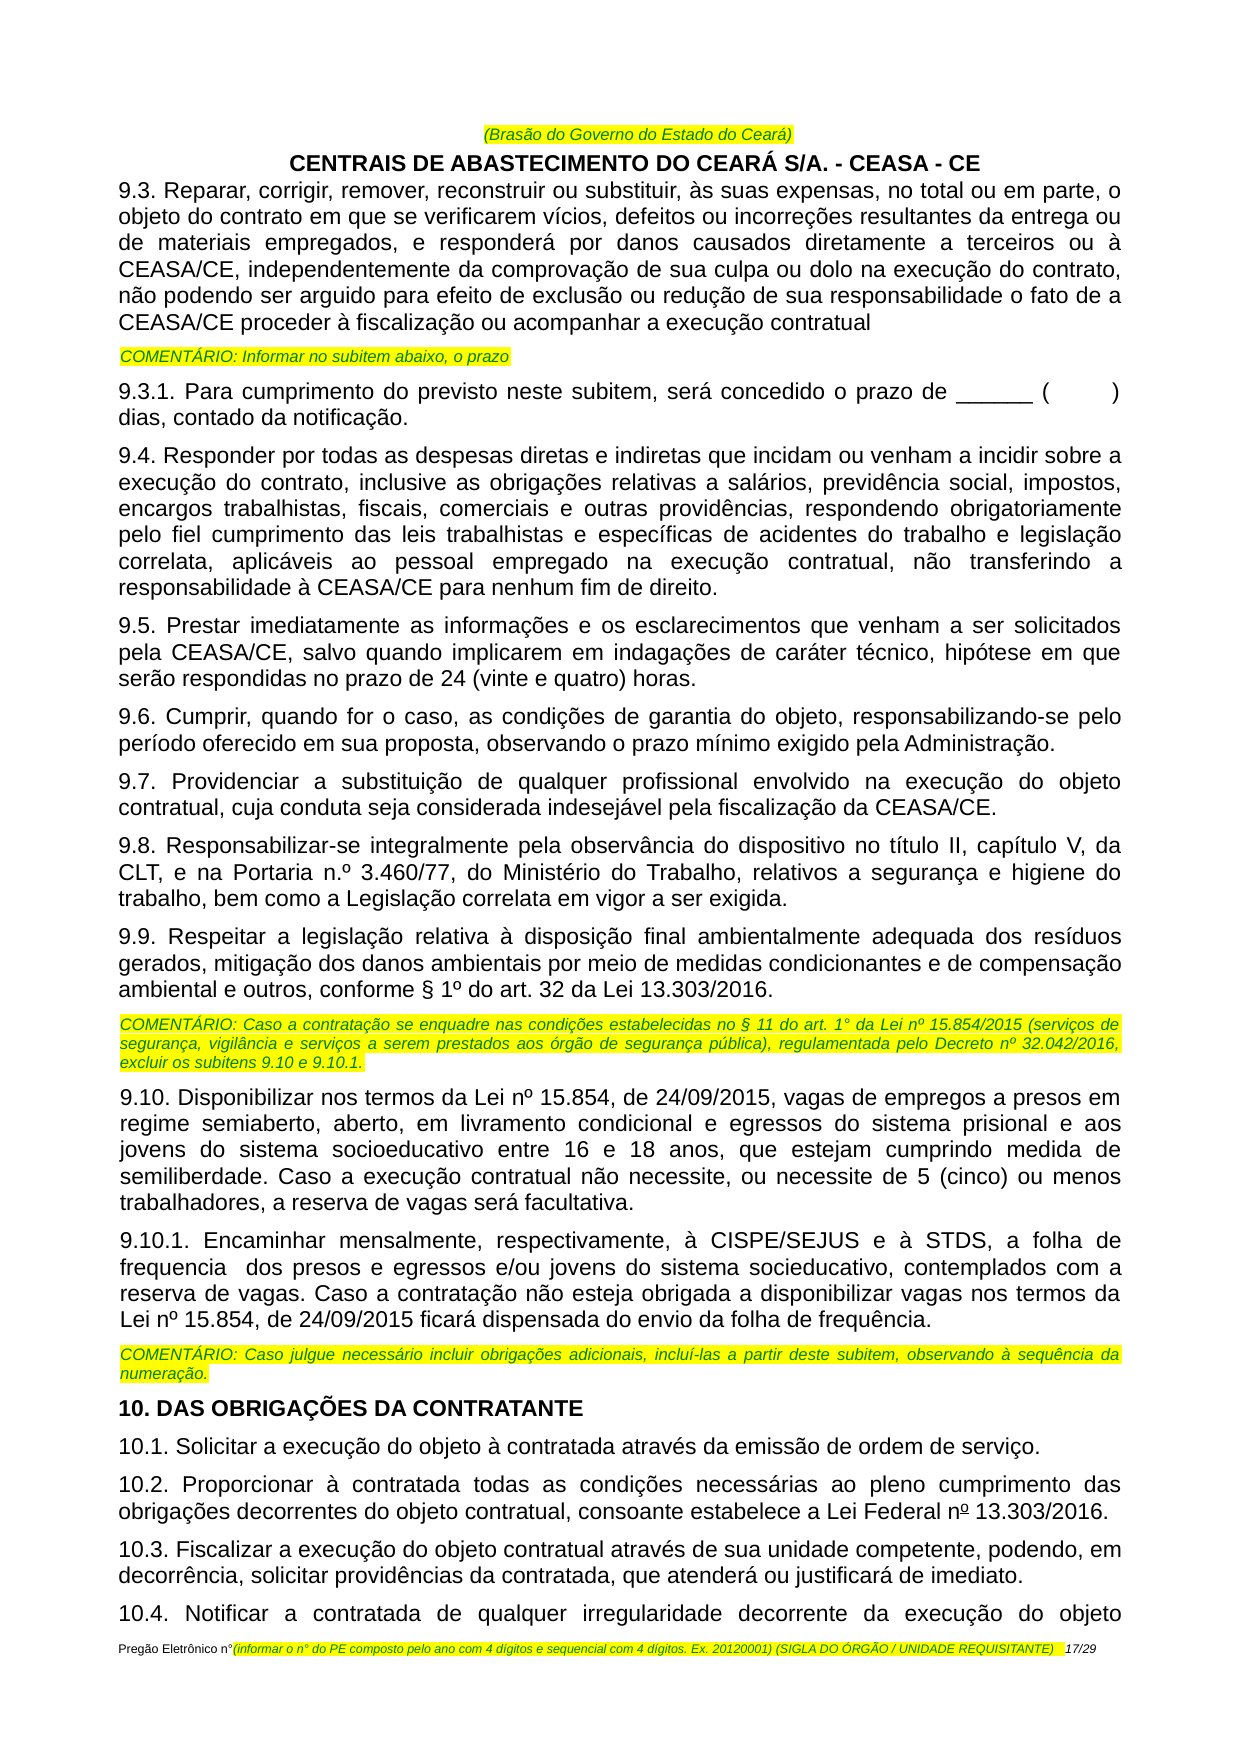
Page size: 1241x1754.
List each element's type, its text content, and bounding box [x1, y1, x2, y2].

text 9.5. Prestar imediatamente as informações e os esclarecimentos que venham a ser solicitados pela CEASA/CE, salvo quando implicarem em indagações de caráter técnico, hipótese em que serão respondidas no prazo de 24 (vinte e quatro) horas. [118, 612, 1122, 691]
text 10.4. Notificar a contratada de qualquer irregularidade decorrente da execução do objeto [118, 1600, 1122, 1627]
text 9.6. Cumprir, quando for o caso, as condições de garantia do objeto, responsabilizando-se pelo período oferecido em sua proposta, observando o prazo mínimo exigido pela Administração. [118, 703, 1122, 756]
text 9.10. Disponibilizar nos termos da Lei nº 15.854, de 24/09/2015, vagas de empregos a presos em regime semiaberto, aberto, em livramento condicional e egressos do sistema prisional e aos jovens do sistema socioeducativo entre 16 e 18 anos, que estejam cumprindo medida de semiliberdade. Caso a execução contratual não necessite, ou necessite de 5 (cinco) ou menos trabalhadores, a reserva de vagas será facultativa. [119, 1084, 1122, 1215]
text COMENTÁRIO: Informar no subitem abaixo, o prazo [120, 347, 1122, 366]
text 9.3.1. Para cumprimento do previsto neste subitem, será concedido o prazo de ______ ( ) dias, contado da notificação. [118, 378, 1122, 430]
text 10.1. Solicitar a execução do objeto à contratada através da emissão de ordem de serviço. [118, 1433, 1122, 1459]
text COMENTÁRIO: Caso a contratação se enquadre nas condições estabelecidas no § 11 do art. 1° da Lei nº 15.854/2015 (serviços de segurança, vigilância e serviços a serem prestados aos órgão de segurança pública), regulamentada pelo Decreto nº 32.042/2016, excluir os subitens 9.10 e 9.10.1. [119, 1014, 1122, 1072]
text 10.3. Fiscalizar a execução do objeto contratual através de sua unidade competente, podendo, em decorrência, solicitar providências da contratada, que atenderá ou justificará de imediato. [118, 1536, 1122, 1588]
text 9.4. Responder por todas as despesas diretas e indiretas que incidam ou venham a incidir sobre a execução do contrato, inclusive as obrigações relativas a salários, previdência social, impostos, encargos trabalhistas, fiscais, comerciais e outras providências, respondendo obrigatoriamente pelo fiel cumprimento das leis trabalhistas e específicas de acidentes do trabalho e legislação correlata, aplicáveis ao pessoal empregado na execução contratual, não transferindo a responsabilidade à CEASA/CE para nenhum fim de direito. [118, 442, 1122, 600]
text 9.7. Providenciar a substituição de qualquer profissional envolvido na execução do objeto contratual, cuja conduta seja considerada indesejável pela fiscalização da CEASA/CE. [118, 768, 1122, 821]
text 10. DAS OBRIGAÇÕES DA CONTRATANTE [118, 1395, 1122, 1421]
text 9.8. Responsabilizar-se integralmente pela observância do dispositivo no título II, capítulo V, da CLT, e na Portaria n.º 3.460/77, do Ministério do Trabalho, relativos a segurança e higiene do trabalho, bem como a Legislação correlata em vigor a ser exigida. [118, 832, 1122, 911]
text COMENTÁRIO: Caso julgue necessário incluir obrigações adicionais, incluí-las a partir deste subitem, observando à sequência da numeração. [120, 1344, 1122, 1383]
text 9.9. Respeitar a legislação relativa à disposição final ambientalmente adequada dos resíduos gerados, mitigação dos danos ambientais por meio de medidas condicionantes e de compensação ambiental e outros, conforme § 1º do art. 32 da Lei 13.303/2016. [118, 923, 1122, 1002]
text 9.3. Reparar, corrigir, remover, reconstruir ou substituir, às suas expensas, no total ou em parte, o objeto do contrato em que se verificarem vícios, defeitos ou incorreções resultantes da entrega ou de materiais empregados, e responderá por danos causados diretamente a terceiros ou à CEASA/CE, independentemente da comprovação de sua culpa ou dolo na execução do contrato, não podendo ser arguido para efeito de exclusão ou redução de sua responsabilidade o fato de a CEASA/CE proceder à fiscalização ou acompanhar a execução contratual [118, 177, 1122, 335]
text 9.10.1. Encaminhar mensalmente, respectivamente, à CISPE/SEJUS e à STDS, a folha de frequencia dos presos e egressos e/ou jovens do sistema socieducativo, contemplados com a reserva de vagas. Caso a contratação não esteja obrigada a disponibilizar vagas nos termos da Lei nº 15.854, de 24/09/2015 ficará dispensada do envio da folha de frequência. [119, 1227, 1122, 1333]
text 10.2. Proporcionar à contratada todas as condições necessárias ao pleno cumprimento das obrigações decorrentes do objeto contratual, consoante estabelece a Lei Federal no 13.303/2016. [118, 1471, 1122, 1524]
